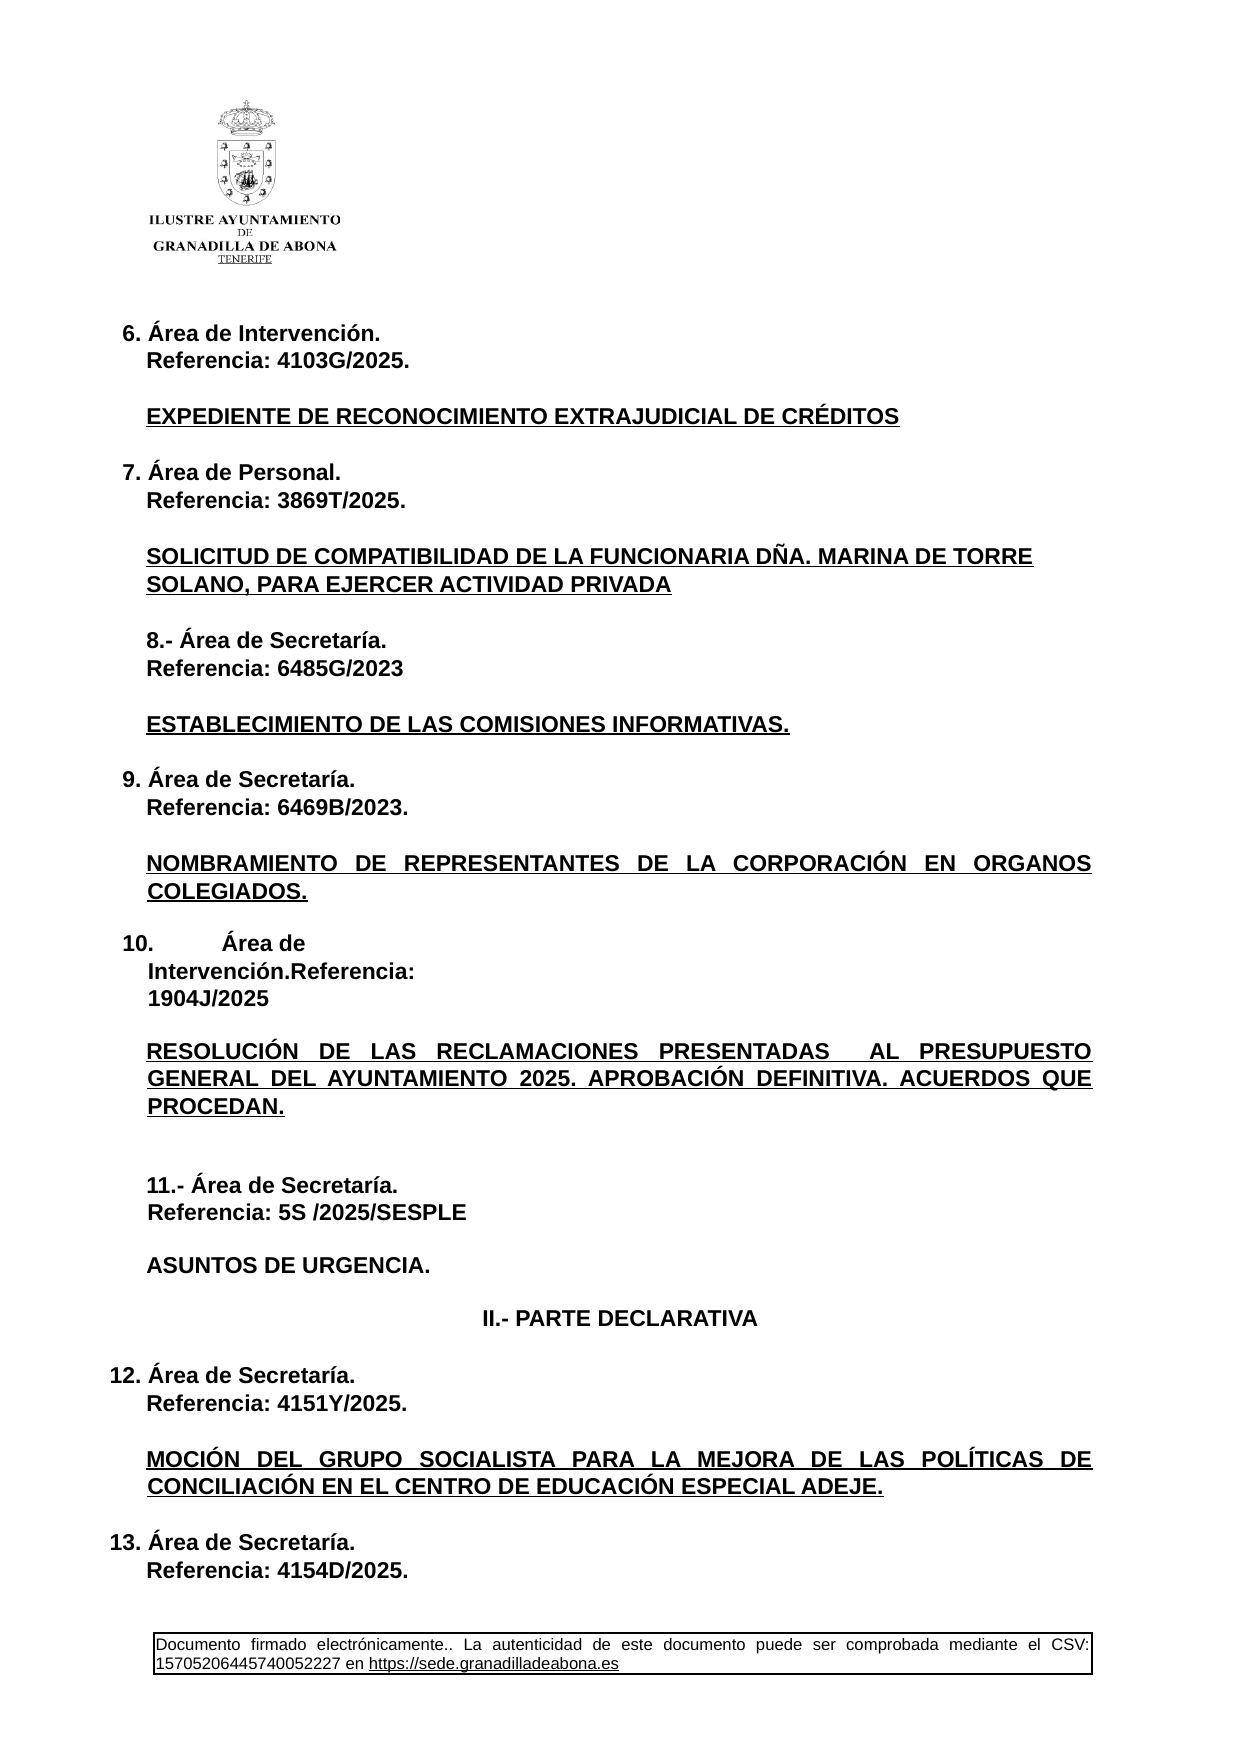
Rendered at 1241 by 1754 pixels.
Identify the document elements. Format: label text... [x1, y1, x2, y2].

list Área de Intervención.Referencia: 1904J/2025 [122, 930, 506, 1012]
text CONCILIACIÓN EN EL CENTRO DE EDUCACIÓN ESPECIAL ADEJE. [146, 1470, 1093, 1499]
text ESTABLECIMIENTO DE LAS COMISIONES INFORMATIVAS. [146, 711, 1093, 737]
text ASUNTOS DE URGENCIA. [146, 1252, 506, 1278]
text EXPEDIENTE DE RECONOCIMIENTO EXTRAJUDICIAL DE CRÉDITOS [146, 403, 1093, 430]
text Referencia: 3869T/2025. [146, 487, 506, 513]
subtitle II.- PARTE DECLARATIVA [148, 1305, 1093, 1331]
text Referencia: 6485G/2023 [146, 654, 506, 681]
list Área de Secretaría. [109, 1529, 506, 1555]
text NOMBRAMIENTO DE REPRESENTANTES DE LA CORPORACIÓN EN ORGANOS COLEGIADOS. [146, 850, 1093, 904]
text Referencia: 4154D/2025. [146, 1557, 506, 1583]
text Referencia: 4103G/2025. [146, 347, 506, 374]
text RESOLUCIÓN DE LAS RECLAMACIONES PRESENTADAS AL PRESUPUESTO [146, 1038, 1093, 1061]
text Referencia: 6469B/2023. [146, 794, 506, 821]
list Área de Intervención. [122, 319, 506, 346]
text Referencia: 4151Y/2025. [146, 1390, 506, 1416]
text 8.- Área de Secretaría. [146, 627, 506, 653]
list Área de Secretaría. [109, 1362, 506, 1388]
text SOLICITUD DE COMPATIBILIDAD DE LA FUNCIONARIA DÑA. MARINA DE TORRE [146, 543, 1093, 569]
list Área de Secretaría. [122, 766, 506, 793]
list Área de Personal. [122, 459, 506, 486]
text 11.- Área de Secretaría. Referencia: 5S /2025/SESPLE [146, 1172, 506, 1226]
text GENERAL DEL AYUNTAMIENTO 2025. APROBACIÓN DEFINITIVA. ACUERDOS QUE PROCEDAN. [146, 1062, 1093, 1119]
text SOLANO, PARA EJERCER ACTIVIDAD PRIVADA [146, 571, 1093, 597]
text MOCIÓN DEL GRUPO SOCIALISTA PARA LA MEJORA DE LAS POLÍTICAS DE [146, 1446, 1093, 1468]
